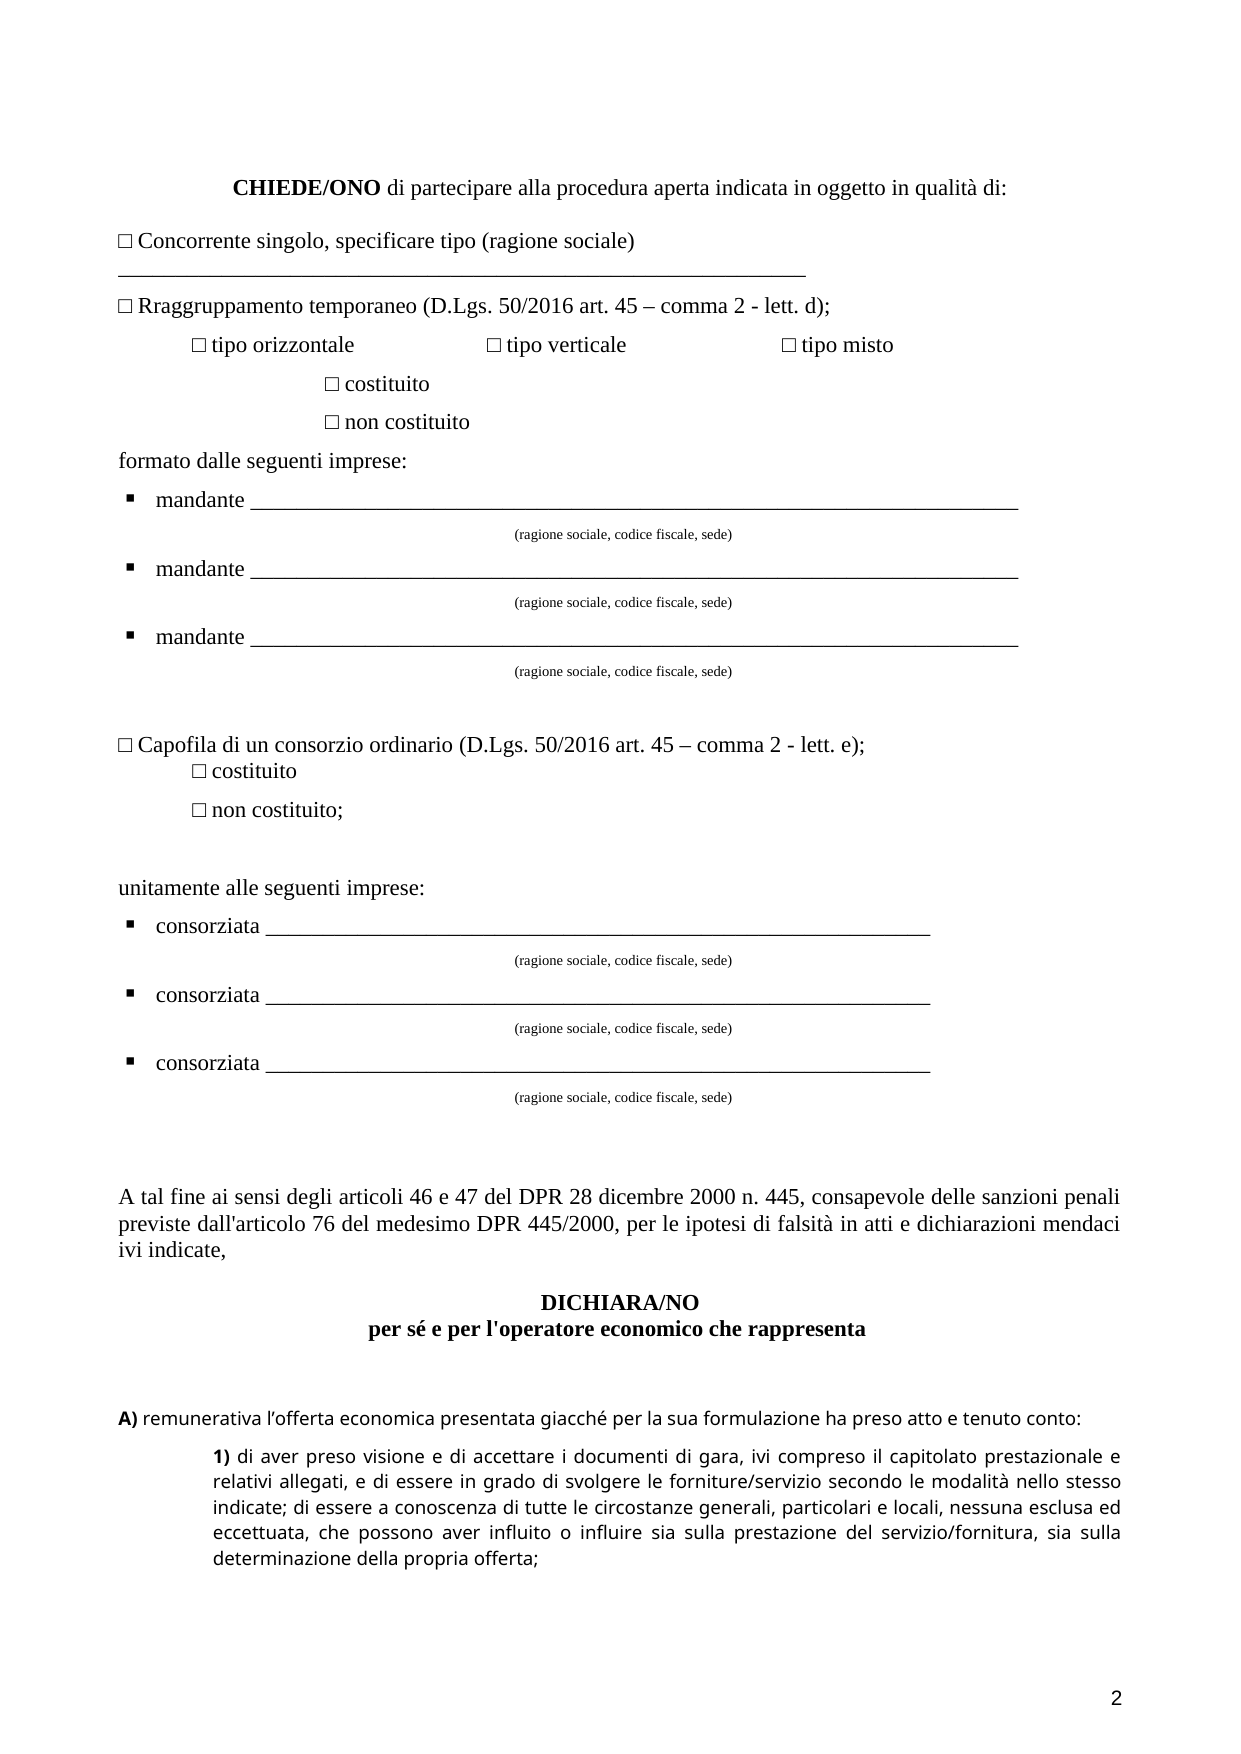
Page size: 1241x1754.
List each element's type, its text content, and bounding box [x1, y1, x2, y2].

text (ragione sociale, codice fiscale, sede) [124, 1089, 1122, 1106]
text (ragione sociale, codice fiscale, sede) [124, 1020, 1122, 1037]
text □ Concorrente singolo, specificare tipo (ragione sociale) ____________________________________________________________ [118, 227, 1122, 279]
text formato dalle seguenti imprese: [118, 447, 1122, 474]
list consorziata __________________________________________________________ [124, 1049, 1122, 1076]
text (ragione sociale, codice fiscale, sede) [124, 952, 1122, 968]
text (ragione sociale, codice fiscale, sede) [124, 525, 1122, 542]
text □ Rraggruppamento temporaneo (D.Lgs. 50/2016 art. 45 – comma 2 - lett. d); [118, 292, 1122, 318]
list consorziata __________________________________________________________ [124, 981, 1122, 1008]
text □ non costituito [266, 408, 1122, 435]
text A) remunerativa l’offerta economica presentata giacché per la sua formulazione ha preso atto e tenuto conto: [118, 1405, 1122, 1430]
text DICHIARA/NO [118, 1289, 1122, 1315]
text □ tipo orizzontale □ tipo verticale □ tipo misto [118, 331, 1122, 357]
text (ragione sociale, codice fiscale, sede) [124, 662, 1122, 679]
text CHIEDE/ONO di partecipare alla procedura aperta indicata in oggetto in qualità di: [118, 174, 1122, 200]
text □ costituito [266, 369, 1122, 396]
text A tal fine ai sensi degli articoli 46 e 47 del DPR 28 dicembre 2000 n. 445, consapevole delle sanzioni penali previste dall'articolo 76 del medesimo DPR 445/2000, per le ipotesi di falsità in atti e dichiarazioni mendaci ivi indicate, [118, 1183, 1122, 1262]
text □ costituito [118, 757, 1122, 783]
text (ragione sociale, codice fiscale, sede) [124, 594, 1122, 611]
text □ Capofila di un consorzio ordinario (D.Lgs. 50/2016 art. 45 – comma 2 - lett. e); [118, 731, 1122, 757]
text per sé e per l'operatore economico che rappresenta [118, 1315, 1122, 1341]
list mandante ___________________________________________________________________ [124, 555, 1122, 581]
text □ non costituito; [118, 796, 1122, 822]
text unitamente alle seguenti imprese: [118, 873, 1122, 900]
list mandante ___________________________________________________________________ [124, 623, 1122, 650]
list mandante ___________________________________________________________________ [124, 486, 1122, 513]
text 1) di aver preso visione e di accettare i documenti di gara, ivi compreso il capitolato prestazionale e relativi allegati, e di essere in grado di svolgere le forniture/servizio secondo le modalità nello stesso indicate; di essere a conoscenza di tutte le circostanze generali, particolari e locali, nessuna esclusa ed eccettuata, che possono aver influito o influire sia sulla prestazione del servizio/fornitura, sia sulla determinazione della propria offerta; [213, 1443, 1122, 1571]
list consorziata __________________________________________________________ [124, 912, 1122, 939]
